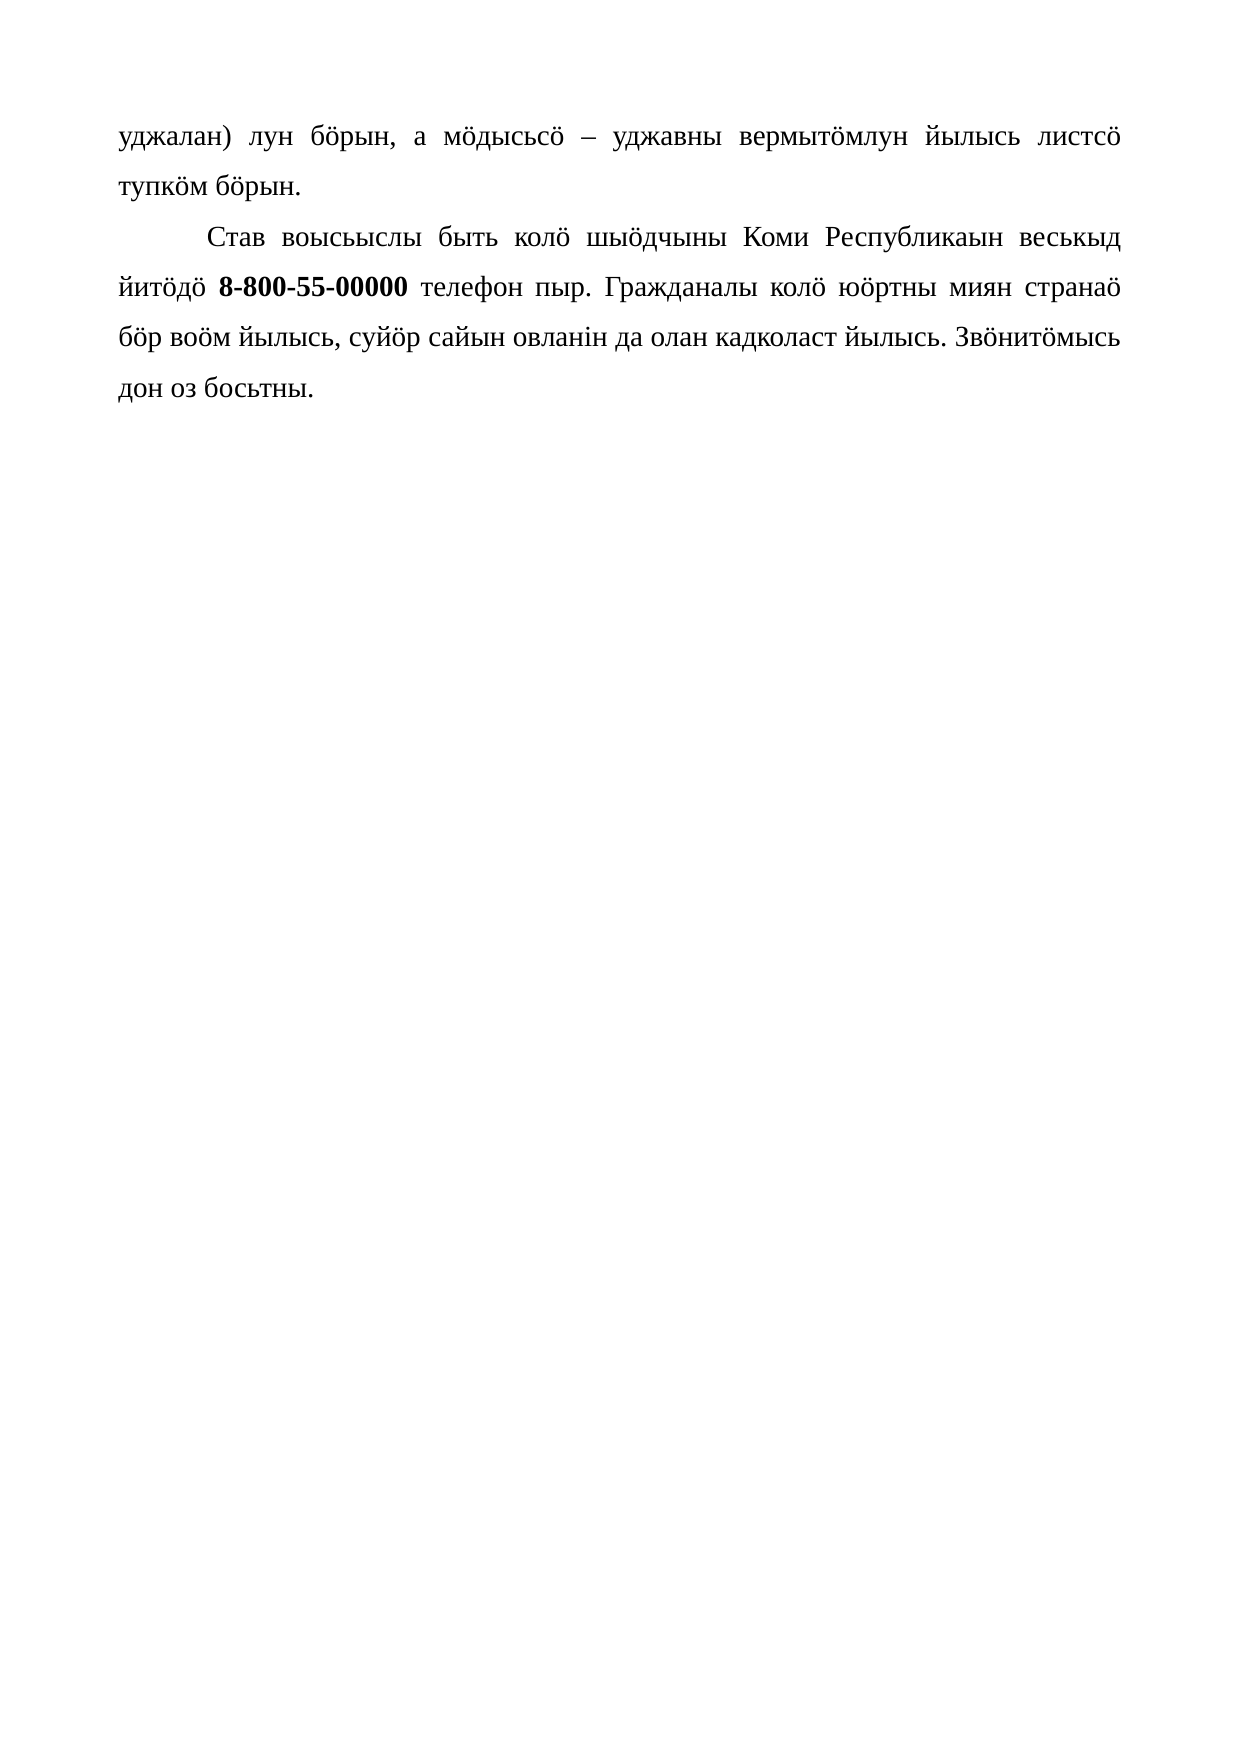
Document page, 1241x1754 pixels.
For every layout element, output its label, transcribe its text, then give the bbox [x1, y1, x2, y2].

text уджалан) лун бӧрын, а мӧдысьсӧ – уджавны вермытӧмлун йылысь листсӧ тупкӧм бӧрын. [118, 118, 1122, 202]
text Став воысьыслы быть колӧ шыӧдчыны Коми Республикаын веськыд йитӧдӧ 8-800-55-00000 телефон пыр. Гражданалы колӧ юӧртны миян странаӧ бӧр воӧм йылысь, суйӧр сайын овланін да олан кадколаст йылысь. Звӧнитӧмысь дон оз босьтны. [118, 219, 1122, 403]
